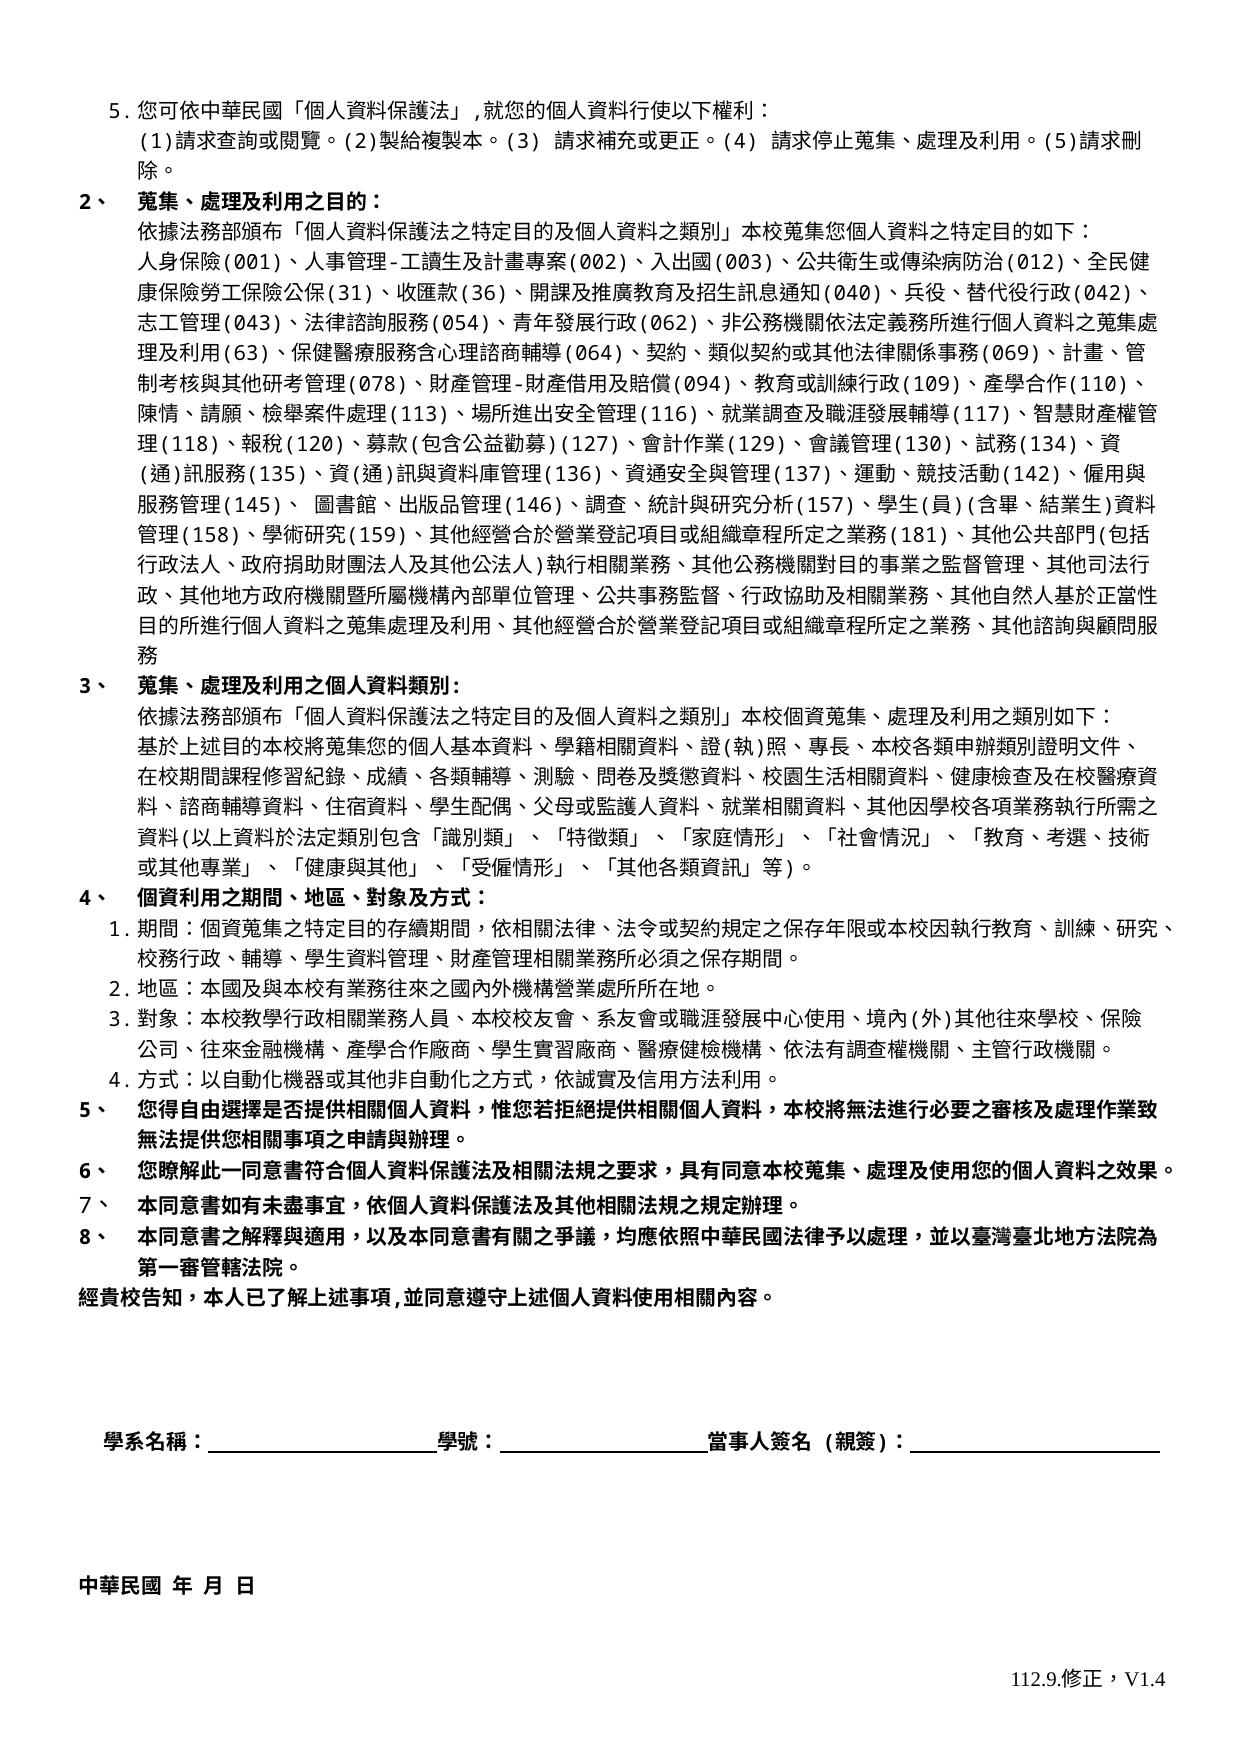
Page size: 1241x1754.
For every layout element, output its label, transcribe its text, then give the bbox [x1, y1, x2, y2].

text 基於上述目的本校將蒐集您的個人基本資料、學籍相關資料、證(執)照、專長、本校各類申辦類別證明文件、在校期間課程修習紀錄、成績、各類輔導、測驗、問卷及獎懲資料、校園生活相關資料、健康檢查及在校醫療資料、諮商輔導資料、住宿資料、學生配偶、父母或監護人資料、就業相關資料、其他因學校各項業務執行所需之資料(以上資料於法定類別包含「識別類」、「特徵類」、「家庭情形」、「社會情況」、「教育、考選、技術或其他專業」、「健康與其他」、「受僱情形」、「其他各類資訊」等)。 [137, 730, 1162, 881]
list 蒐集、處理及利用之目的： [78, 185, 1162, 215]
list 本同意書之解釋與適用，以及本同意書有關之爭議，均應依照中華民國法律予以處理，並以臺灣臺北地方法院為第一審管轄法院。 [78, 1221, 1162, 1281]
text 依據法務部頒布「個人資料保護法之特定目的及個人資料之類別」本校個資蒐集、處理及利用之類別如下： [137, 700, 1162, 730]
list 對象：本校教學行政相關業務人員、本校校友會、系友會或職涯發展中心使用、境內(外)其他往來學校、保險公司、往來金融機構、產學合作廠商、學生實習廠商、醫療健檢機構、依法有調查權機關、主管行政機關。 [108, 1003, 1162, 1063]
text (1)請求查詢或閱覽。(2)製給複製本。(3) 請求補充或更正。(4) 請求停止蒐集、處理及利用。(5)請求刪除。 [137, 124, 1162, 185]
list 您得自由選擇是否提供相關個人資料，惟您若拒絕提供相關個人資料，本校將無法進行必要之審核及處理作業致無法提供您相關事項之申請與辦理。 [78, 1093, 1162, 1154]
list 期間：個資蒐集之特定目的存續期間，依相關法律、法令或契約規定之保存年限或本校因執行教育、訓練、研究、校務行政、輔導、學生資料管理、財產管理相關業務所必須之保存期間。 [108, 912, 1162, 972]
text 經貴校告知，本人已了解上述事項,並同意遵守上述個人資料使用相關內容。 [78, 1281, 1162, 1311]
list 蒐集、處理及利用之個人資料類別: [78, 669, 1162, 700]
list 您瞭解此一同意書符合個人資料保護法及相關法規之要求，具有同意本校蒐集、處理及使用您的個人資料之效果。 [78, 1154, 1162, 1184]
text 中華民國 年 月 日 [78, 1569, 1162, 1599]
list 地區：本國及與本校有業務往來之國內外機構營業處所所在地。 [108, 972, 1162, 1003]
text 人身保險(001)、人事管理-工讀生及計畫專案(002)、入出國(003)、公共衛生或傳染病防治(012)、全民健康保險勞工保險公保(31)、收匯款(36)、開課及推廣教育及招生訊息通知(040)、兵役、替代役行政(042)、志工管理(043)、法律諮詢服務(054)、青年發展行政(062)、非公務機關依法定義務所進行個人資料之蒐集處理及利用(63)、保健醫療服務含心理諮商輔導(064)、契約、類似契約或其他法律關係事務(069)、計畫、管制考核與其他研考管理(078)、財產管理-財產借用及賠償(094)、教育或訓練行政(109)、產學合作(110)、陳情、請願、檢舉案件處理(113)、場所進出安全管理(116)、就業調查及職涯發展輔導(117)、智慧財產權管理(118)、報稅(120)、募款(包含公益勸募)(127)、會計作業(129)、會議管理(130)、試務(134)、資(通)訊服務(135)、資(通)訊與資料庫管理(136)、資通安全與管理(137)、運動、競技活動(142)、僱用與服務管理(145)、 圖書館、出版品管理(146)、調查、統計與研究分析(157)、學生(員)(含畢、結業生)資料管理(158)、學術研究(159)、其他經營合於營業登記項目或組織章程所定之業務(181)、其他公共部門(包括行政法人、政府捐助財團法人及其他公法人)執行相關業務、其他公務機關對目的事業之監督管理、其他司法行政、其他地方政府機關暨所屬機構內部單位管理、公共事務監督、行政協助及相關業務、其他自然人基於正當性目的所進行個人資料之蒐集處理及利用、其他經營合於營業登記項目或組織章程所定之業務、其他諮詢與顧問服務 [137, 246, 1162, 669]
text 學系名稱： 學號： 當事人簽名 (親簽)： [78, 1425, 1162, 1455]
list 您可依中華民國「個人資料保護法」,就您的個人資料行使以下權利： [108, 94, 1162, 124]
list 本同意書如有未盡事宜，依個人資料保護法及其他相關法規之規定辦理。 [78, 1184, 1162, 1221]
list 方式：以自動化機器或其他非自動化之方式，依誠實及信用方法利用。 [108, 1063, 1162, 1093]
text 依據法務部頒布「個人資料保護法之特定目的及個人資料之類別」本校蒐集您個人資料之特定目的如下： [137, 215, 1162, 246]
list 個資利用之期間、地區、對象及方式： [78, 881, 1162, 912]
